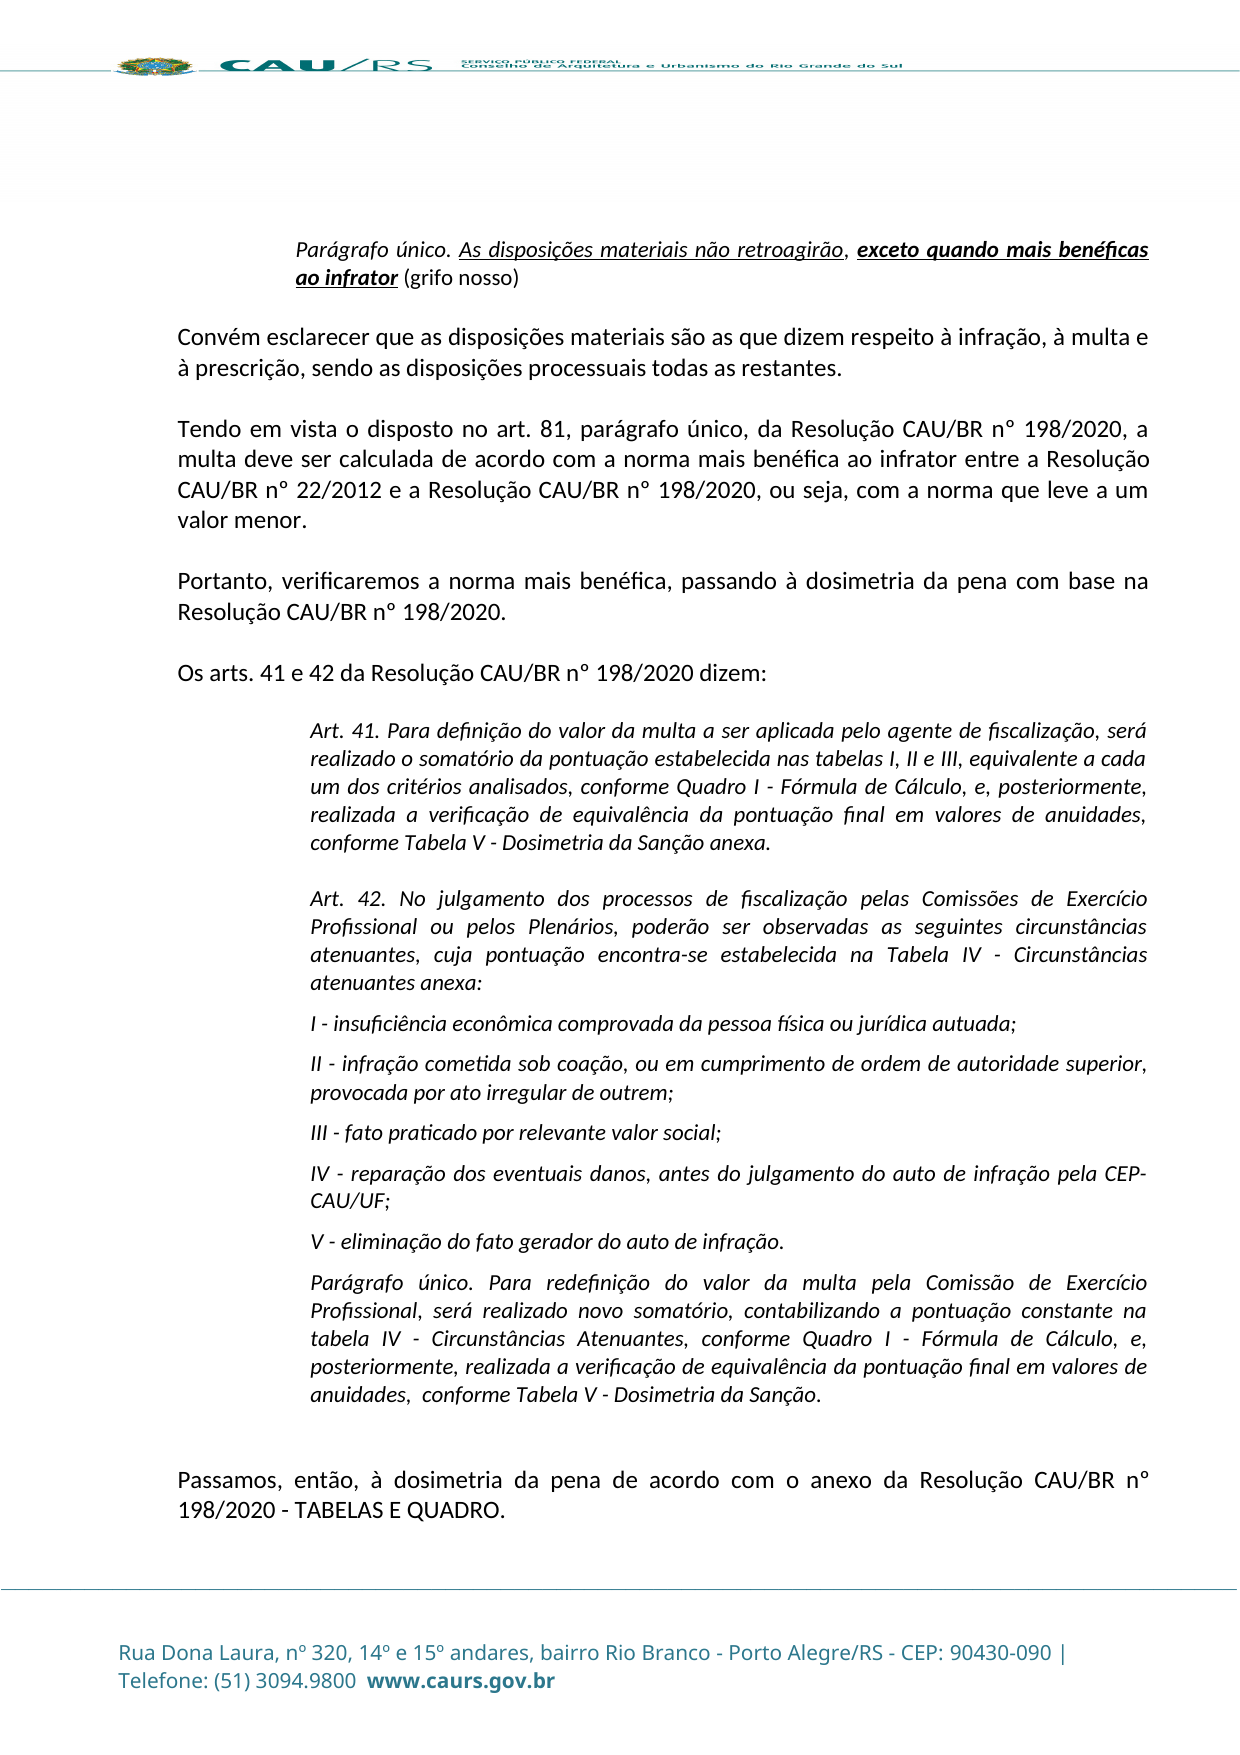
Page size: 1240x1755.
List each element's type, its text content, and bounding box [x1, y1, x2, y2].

text V - eliminação do fato gerador do auto de infração. [310, 1227, 1151, 1255]
text Art. 41. Para definição do valor da multa a ser aplicada pelo agente de fiscalização, será realizado o somatório da pontuação estabelecida nas tabelas I, II e III, equivalente a cada um dos critérios analisados, conforme Quadro I - Fórmula de Cálculo, e, posteriormente, realizada a verificação de equivalência da pontuação final em valores de anuidades, conforme Tabela V - Dosimetria da Sanção anexa. [310, 716, 1151, 856]
text Convém esclarecer que as disposições materiais são as que dizem respeito à infração, à multa e à prescrição, sendo as disposições processuais todas as restantes. [177, 321, 1151, 382]
text IV - reparação dos eventuais danos, antes do julgamento do auto de infração pela CEP-CAU/UF; [310, 1159, 1151, 1215]
text Os arts. 41 e 42 da Resolução CAU/BR nº 198/2020 dizem: [177, 657, 1151, 688]
text Portanto, verificaremos a norma mais benéfica, passando à dosimetria da pena com base na Resolução CAU/BR nº 198/2020. [177, 566, 1151, 627]
text Passamos, então, à dosimetria da pena de acordo com o anexo da Resolução CAU/BR nº 198/2020 - TABELAS E QUADRO. [177, 1464, 1151, 1525]
text Parágrafo único. Para redefinição do valor da multa pela Comissão de Exercício Profissional, será realizado novo somatório, contabilizando a pontuação constante na tabela IV - Circunstâncias Atenuantes, conforme Quadro I - Fórmula de Cálculo, e, posteriormente, realizada a verificação de equivalência da pontuação final em valores de anuidades, conforme Tabela V - Dosimetria da Sanção. [310, 1268, 1151, 1408]
text Tendo em vista o disposto no art. 81, parágrafo único, da Resolução CAU/BR nº 198/2020, a multa deve ser calculada de acordo com a norma mais benéfica ao infrator entre a Resolução CAU/BR nº 22/2012 e a Resolução CAU/BR nº 198/2020, ou seja, com a norma que leve a um valor menor. [177, 413, 1151, 535]
text I - insuficiência econômica comprovada da pessoa física ou jurídica autuada; [310, 1009, 1151, 1037]
text II - infração cometida sob coação, ou em cumprimento de ordem de autoridade superior, provocada por ato irregular de outrem; [310, 1049, 1151, 1106]
text III - fato praticado por relevante valor social; [310, 1118, 1151, 1146]
text Parágrafo único. As disposições materiais não retroagirão, exceto quando mais benéficas ao infrator (grifo nosso) [295, 235, 1151, 291]
text Art. 42. No julgamento dos processos de fiscalização pelas Comissões de Exercício Profissional ou pelos Plenários, poderão ser observadas as seguintes circunstâncias atenuantes, cuja pontuação encontra-se estabelecida na Tabela IV - Circunstâncias atenuantes anexa: [310, 884, 1151, 997]
